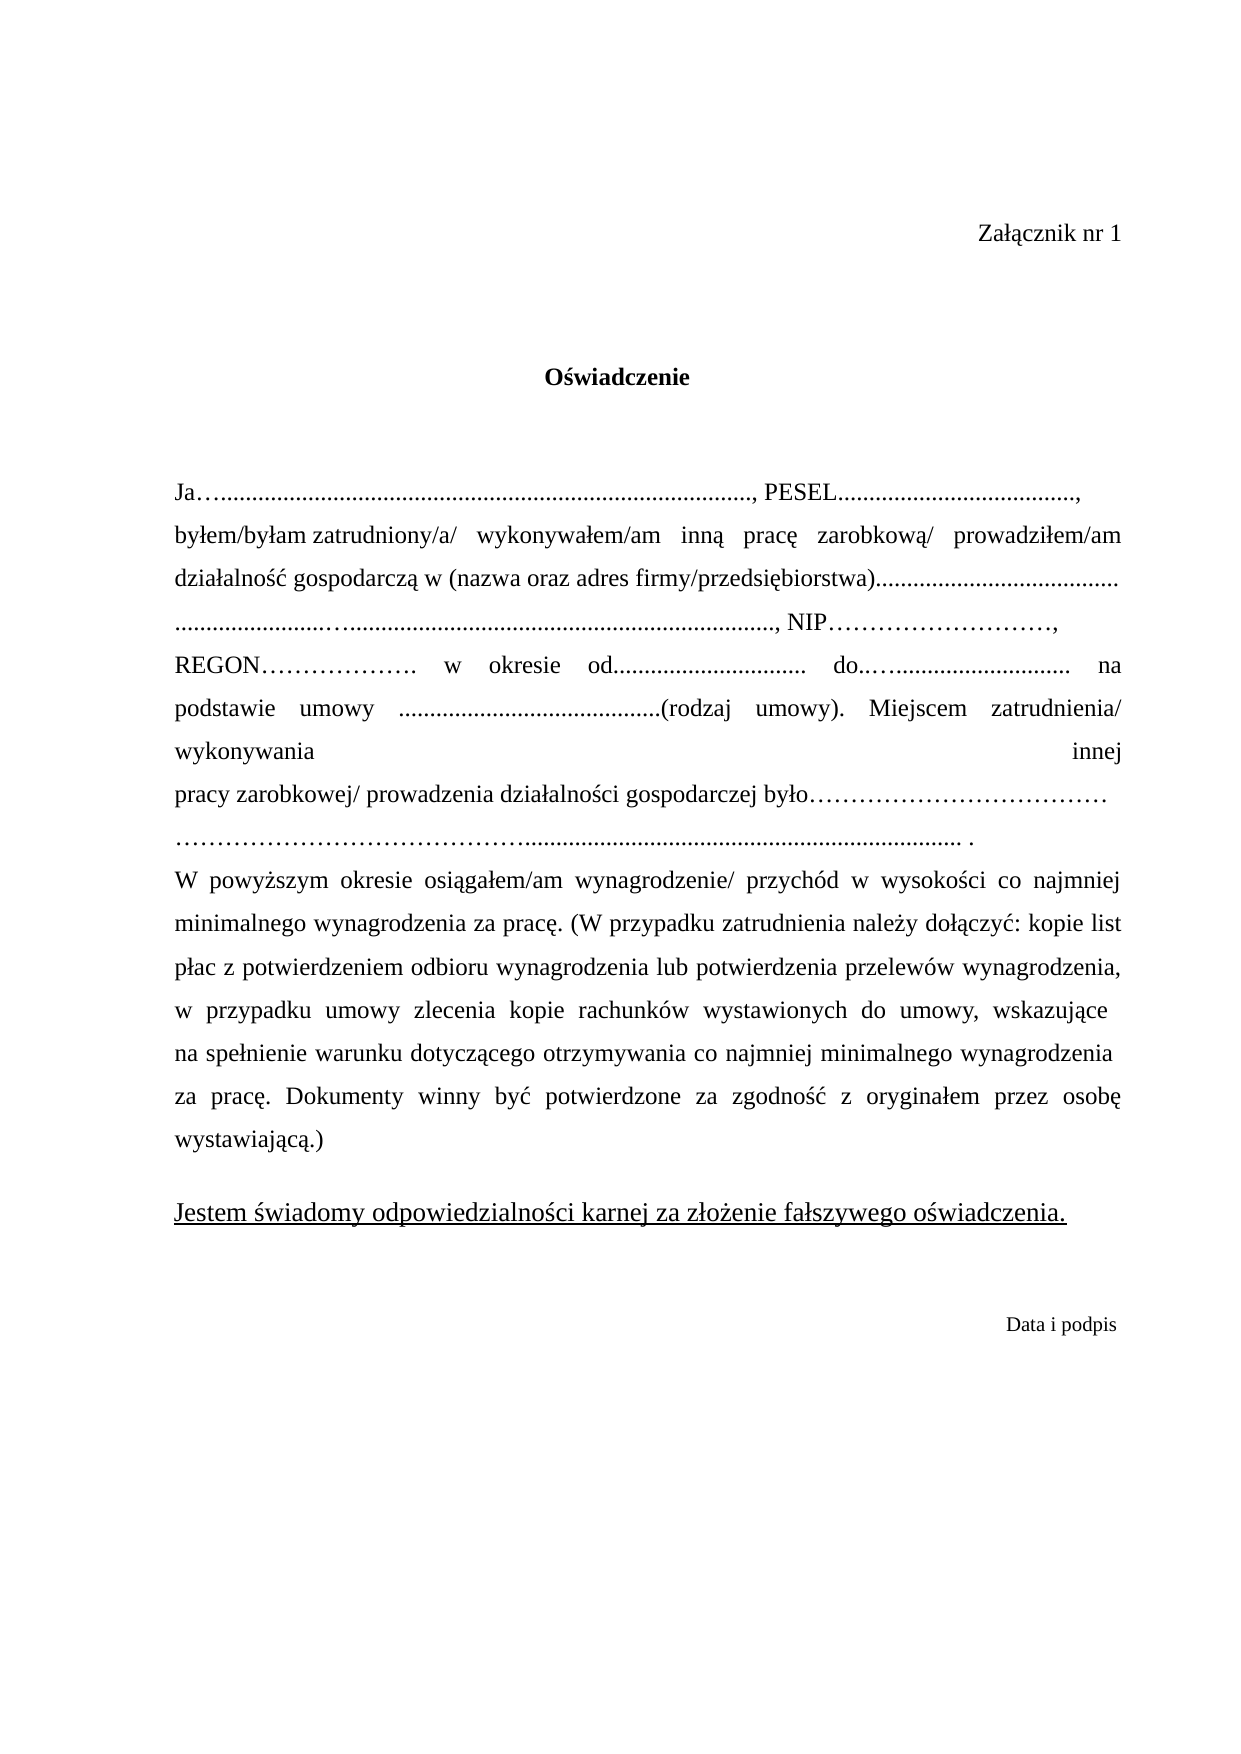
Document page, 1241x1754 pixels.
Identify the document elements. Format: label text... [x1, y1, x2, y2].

text Ja…....................................................................................., PESEL......................................, byłem/byłam zatrudniony/a/ wykonywałem/am inną pracę zarobkową/ prowadziłem/am działalność gospodarczą w (nazwa oraz adres firmy/przedsiębiorstwa)...............................................................…...................................................................., NIP………………………, REGON………………. w okresie od............................... do..…............................ na podstawie umowy ..........................................(rodzaj umowy). Miejscem zatrudnienia/ wykonywania innej pracy zarobkowej/ prowadzenia działalności gospodarczej było……………………………………………………………………...................................................................... . [174, 477, 1122, 851]
text Oświadczenie [118, 362, 1122, 391]
text W powyższym okresie osiągałem/am wynagrodzenie/ przychód w wysokości co najmniej minimalnego wynagrodzenia za pracę. (W przypadku zatrudnienia należy dołączyć: kopie list płac z potwierdzeniem odbioru wynagrodzenia lub potwierdzenia przelewów wynagrodzenia, w przypadku umowy zlecenia kopie rachunków wystawionych do umowy, wskazujące na spełnienie warunku dotyczącego otrzymywania co najmniej minimalnego wynagrodzenia za pracę. Dokumenty winny być potwierdzone za zgodność z oryginałem przez osobę wystawiającą.) [174, 865, 1122, 1153]
text Jestem świadomy odpowiedzialności karnej za złożenie fałszywego oświadczenia. [118, 1196, 1122, 1227]
text Załącznik nr 1 [118, 218, 1122, 247]
text Data i podpis [118, 1312, 1122, 1336]
